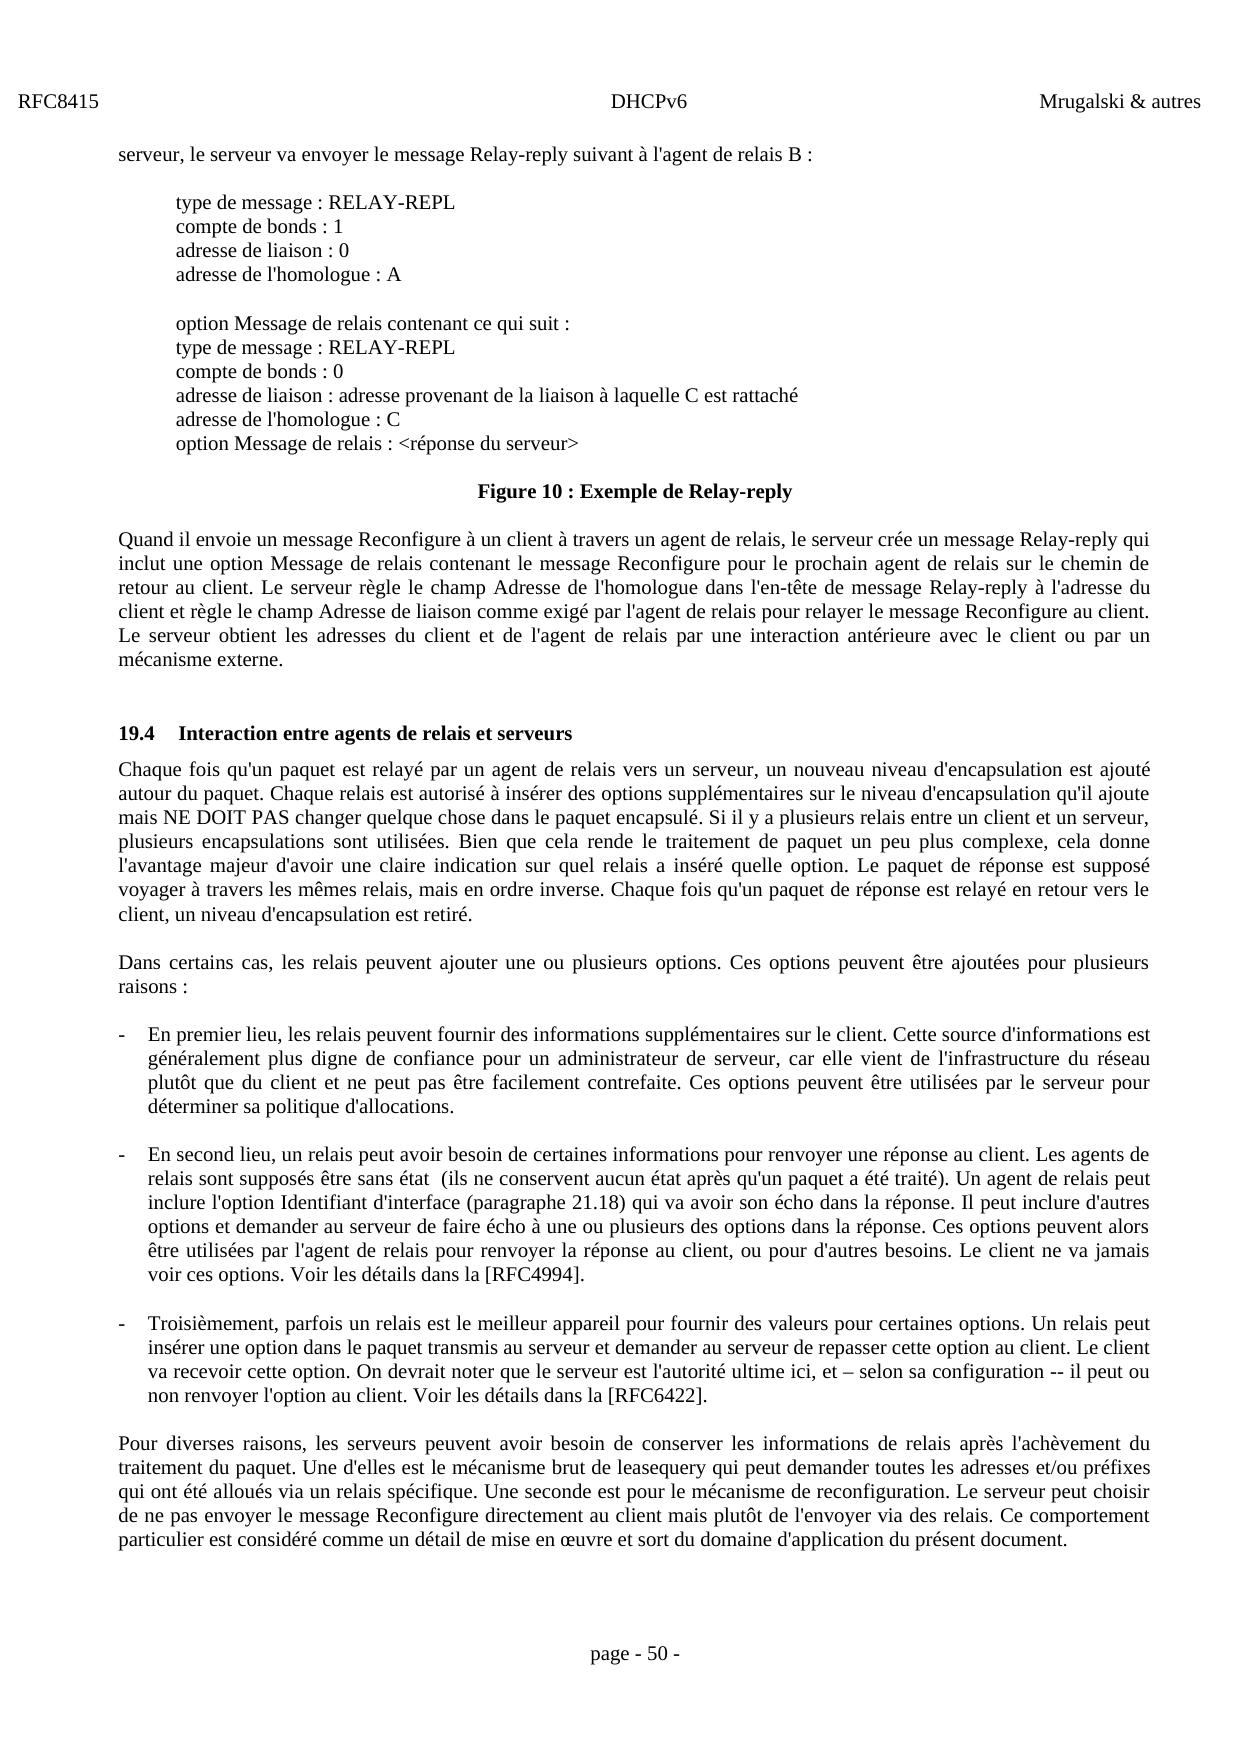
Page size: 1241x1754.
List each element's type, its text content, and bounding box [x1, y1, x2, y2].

text compte de bonds : 1 [176, 214, 1152, 238]
subtitle 19.4 Interaction entre agents de relais et serveurs [118, 721, 1152, 744]
text serveur, le serveur va envoyer le message Relay-reply suivant à l'agent de relais B : [118, 142, 1152, 166]
text type de message : RELAY-REPL [176, 334, 1152, 359]
text type de message : RELAY-REPL [176, 190, 1152, 214]
subtitle Figure 10 : Exemple de Relay-reply [118, 479, 1152, 503]
text - En premier lieu, les relais peuvent fournir des informations supplémentaires sur le client. Cette source d'informations est généralement plus digne de confiance pour un administrateur de serveur, car elle vient de l'infrastructure du réseau plutôt que du client et ne peut pas être facilement contrefaite. Ces options peuvent être utilisées par le serveur pour déterminer sa politique d'allocations. [118, 1022, 1152, 1118]
text - En second lieu, un relais peut avoir besoin de certaines informations pour renvoyer une réponse au client. Les agents de relais sont supposés être sans état (ils ne conservent aucun état après qu'un paquet a été traité). Un agent de relais peut inclure l'option Identifiant d'interface (paragraphe 21.18) qui va avoir son écho dans la réponse. Il peut inclure d'autres options et demander au serveur de faire écho à une ou plusieurs des options dans la réponse. Ces options peuvent alors être utilisées par l'agent de relais pour renvoyer la réponse au client, ou pour d'autres besoins. Le client ne va jamais voir ces options. Voir les détails dans la [RFC4994]. [118, 1142, 1152, 1286]
text Pour diverses raisons, les serveurs peuvent avoir besoin de conserver les informations de relais après l'achèvement du traitement du paquet. Une d'elles est le mécanisme brut de leasequery qui peut demander toutes les adresses et/ou préfixes qui ont été alloués via un relais spécifique. Une seconde est pour le mécanisme de reconfiguration. Le serveur peut choisir de ne pas envoyer le message Reconfigure directement au client mais plutôt de l'envoyer via des relais. Ce comportement particulier est considéré comme un détail de mise en œuvre et sort du domaine d'application du présent document. [118, 1431, 1152, 1551]
text option Message de relais contenant ce qui suit : [176, 311, 1152, 334]
text option Message de relais : <réponse du serveur> [176, 431, 1152, 455]
text Chaque fois qu'un paquet est relayé par un agent de relais vers un serveur, un nouveau niveau d'encapsulation est ajouté autour du paquet. Chaque relais est autorisé à insérer des options supplémentaires sur le niveau d'encapsulation qu'il ajoute mais NE DOIT PAS changer quelque chose dans le paquet encapsulé. Si il y a plusieurs relais entre un client et un serveur, plusieurs encapsulations sont utilisées. Bien que cela rende le traitement de paquet un peu plus complexe, cela donne l'avantage majeur d'avoir une claire indication sur quel relais a inséré quelle option. Le paquet de réponse est supposé voyager à travers les mêmes relais, mais en ordre inverse. Chaque fois qu'un paquet de réponse est relayé en retour vers le client, un niveau d'encapsulation est retiré. [118, 757, 1152, 926]
text Quand il envoie un message Reconfigure à un client à travers un agent de relais, le serveur crée un message Relay-reply qui inclut une option Message de relais contenant le message Reconfigure pour le prochain agent de relais sur le chemin de retour au client. Le serveur règle le champ Adresse de l'homologue dans l'en-tête de message Relay-reply à l'adresse du client et règle le champ Adresse de liaison comme exigé par l'agent de relais pour relayer le message Reconfigure au client. Le serveur obtient les adresses du client et de l'agent de relais par une interaction antérieure avec le client ou par un mécanisme externe. [118, 527, 1152, 671]
text adresse de liaison : 0 [176, 238, 1152, 262]
text Dans certains cas, les relais peuvent ajouter une ou plusieurs options. Ces options peuvent être ajoutées pour plusieurs raisons : [118, 949, 1152, 998]
text adresse de l'homologue : A [176, 262, 1152, 286]
text compte de bonds : 0 [176, 359, 1152, 383]
text adresse de liaison : adresse provenant de la liaison à laquelle C est rattaché [176, 383, 1152, 407]
text - Troisièmement, parfois un relais est le meilleur appareil pour fournir des valeurs pour certaines options. Un relais peut insérer une option dans le paquet transmis au serveur et demander au serveur de repasser cette option au client. Le client va recevoir cette option. On devrait noter que le serveur est l'autorité ultime ici, et – selon sa configuration -- il peut ou non renvoyer l'option au client. Voir les détails dans la [RFC6422]. [118, 1311, 1152, 1407]
text adresse de l'homologue : C [176, 407, 1152, 431]
